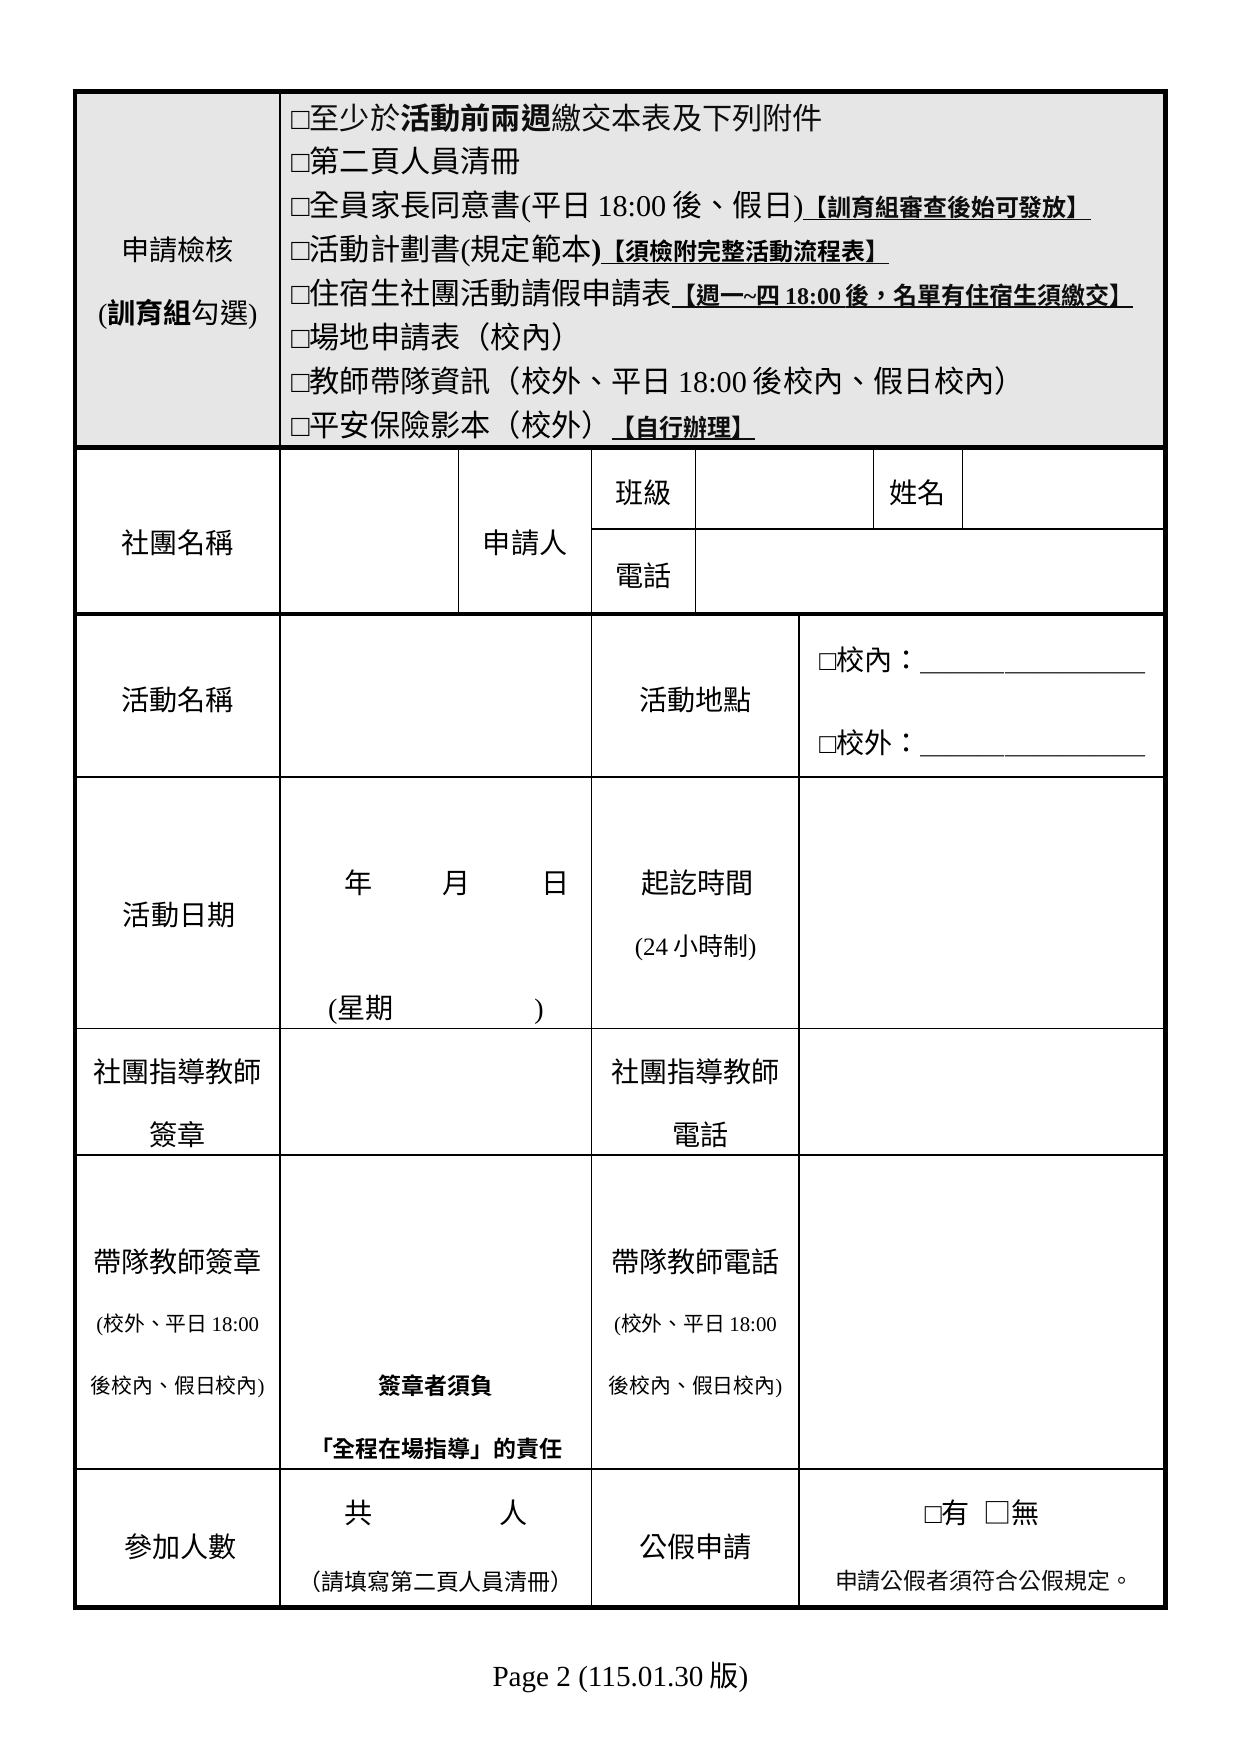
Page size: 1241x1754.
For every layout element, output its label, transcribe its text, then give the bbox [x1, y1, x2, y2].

table_cell [963, 450, 1163, 528]
table_cell [800, 1156, 1163, 1468]
table_cell [281, 616, 591, 776]
table_cell 帶隊教師電話 (校外、平日18:00後校內、假日校內) [592, 1156, 798, 1468]
table_cell [696, 450, 873, 528]
table_cell 班級 [592, 450, 695, 528]
table_cell 社團指導教師 簽章 [77, 1029, 279, 1154]
table_cell 起訖時間 (24小時制) [592, 778, 798, 1027]
table_cell □有 □無 申請公假者須符合公假規定。 [800, 1470, 1163, 1605]
table_header 申請檢核 (訓育組勾選) [77, 94, 279, 445]
table_cell 社團指導教師 電話 [592, 1029, 798, 1154]
table_cell 活動日期 [77, 778, 279, 1027]
table_cell 社團名稱 [77, 450, 279, 612]
table_cell 姓名 [874, 450, 962, 528]
table_cell 簽章者須負 「全程在場指導」的責任 [281, 1156, 591, 1468]
table_header □至少於活動前兩週繳交本表及下列附件 □第二頁人員清冊 □全員家長同意書(平日18:00後、假日)【訓育組審查後始可發放】 □活動計劃書(規定範本)【須檢附完整活動流程表】 □住宿生社團活動請假申請表【週一~四18:00後，名單有住宿生須繳交】 □場地申請表（校內） □教師帶隊資訊（校外、平日18:00後校內、假日校內） □平安保險影本（校外）【自行辦理】 [281, 94, 1163, 445]
table_cell [800, 778, 1163, 1027]
table_cell 年 月 日 (星期 ) [281, 778, 591, 1027]
table_cell [800, 1029, 1163, 1154]
table_cell 參加人數 [77, 1470, 279, 1605]
table_cell □校內：＿＿＿＿＿＿＿＿ □校外：＿＿＿＿＿＿＿＿ [800, 616, 1163, 776]
table_cell 電話 [592, 530, 695, 612]
table_cell 公假申請 [592, 1470, 798, 1605]
table_cell 申請人 [459, 450, 591, 612]
table_cell 活動地點 [592, 616, 798, 776]
table_cell [696, 530, 1163, 612]
table_cell 帶隊教師簽章 (校外、平日18:00後校內、假日校內) [77, 1156, 279, 1468]
table_cell 共 人 （請填寫第二頁人員清冊） [281, 1470, 591, 1605]
table_cell [281, 1029, 591, 1154]
table_cell 活動名稱 [77, 616, 279, 776]
table_cell [281, 450, 458, 612]
